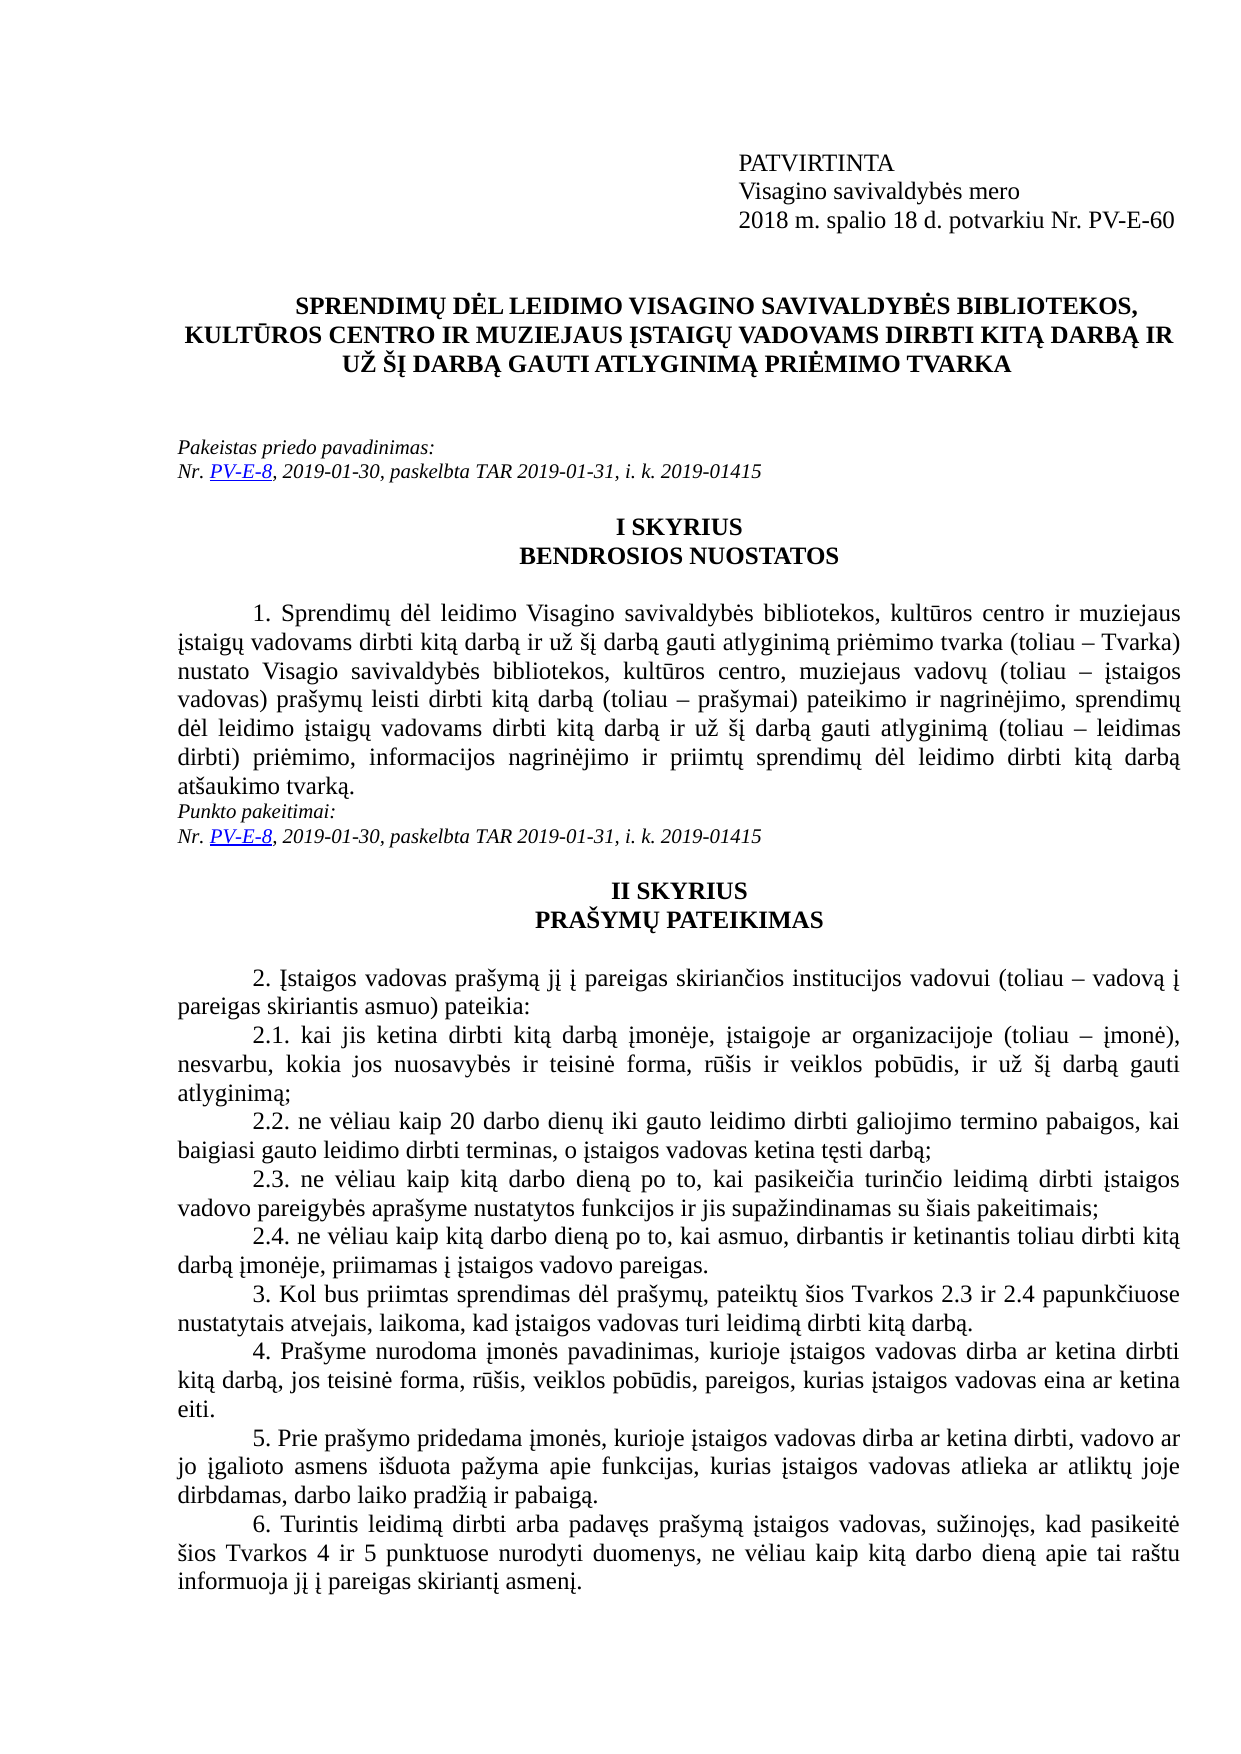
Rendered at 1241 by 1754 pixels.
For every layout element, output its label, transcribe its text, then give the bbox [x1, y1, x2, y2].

text Nr. PV-E-8, 2019-01-30, paskelbta TAR 2019-01-31, i. k. 2019-01415 [177, 459, 1181, 483]
text Pakeistas priedo pavadinimas: [177, 435, 1181, 459]
text 5. Prie prašymo pridedama įmonės, kurioje įstaigos vadovas dirba ar ketina dirbti, vadovo ar jo įgalioto asmens išduota pažyma apie funkcijas, kurias įstaigos vadovas atlieka ar atliktų joje dirbdamas, darbo laiko pradžią ir pabaigą. [177, 1423, 1181, 1509]
text I SKYRIUS [177, 512, 1181, 541]
text PATVIRTINTA [177, 148, 1181, 176]
text 2.1. kai jis ketina dirbti kitą darbą įmonėje, įstaigoje ar organizacijoje (toliau – įmonė), nesvarbu, kokia jos nuosavybės ir teisinė forma, rūšis ir veiklos pobūdis, ir už šį darbą gauti atlyginimą; [177, 1020, 1181, 1106]
text 2.2. ne vėliau kaip 20 darbo dienų iki gauto leidimo dirbti galiojimo termino pabaigos, kai baigiasi gauto leidimo dirbti terminas, o įstaigos vadovas ketina tęsti darbą; [177, 1106, 1181, 1164]
text 2.3. ne vėliau kaip kitą darbo dieną po to, kai pasikeičia turinčio leidimą dirbti įstaigos vadovo pareigybės aprašyme nustatytos funkcijos ir jis supažindinamas su šiais pakeitimais; [177, 1164, 1181, 1221]
text PRAŠYMŲ PATEIKIMAS [177, 905, 1181, 934]
text 1. Sprendimų dėl leidimo Visagino savivaldybės bibliotekos, kultūros centro ir muziejaus įstaigų vadovams dirbti kitą darbą ir už šį darbą gauti atlyginimą priėmimo tvarka (toliau – Tvarka) nustato Visagio savivaldybės bibliotekos, kultūros centro, muziejaus vadovų (toliau – įstaigos vadovas) prašymų leisti dirbti kitą darbą (toliau – prašymai) pateikimo ir nagrinėjimo, sprendimų dėl leidimo įstaigų vadovams dirbti kitą darbą ir už šį darbą gauti atlyginimą (toliau – leidimas dirbti) priėmimo, informacijos nagrinėjimo ir priimtų sprendimų dėl leidimo dirbti kitą darbą atšaukimo tvarką. [177, 598, 1181, 799]
text 2.4. ne vėliau kaip kitą darbo dieną po to, kai asmuo, dirbantis ir ketinantis toliau dirbti kitą darbą įmonėje, priimamas į įstaigos vadovo pareigas. [177, 1221, 1181, 1279]
text 2018 m. spalio 18 d. potvarkiu Nr. PV-E-60 [177, 205, 1181, 234]
text 4. Prašyme nurodoma įmonės pavadinimas, kurioje įstaigos vadovas dirba ar ketina dirbti kitą darbą, jos teisinė forma, rūšis, veiklos pobūdis, pareigos, kurias įstaigos vadovas eina ar ketina eiti. [177, 1336, 1181, 1423]
text 2. Įstaigos vadovas prašymą jį į pareigas skiriančios institucijos vadovui (toliau – vadovą į pareigas skiriantis asmuo) pateikia: [177, 963, 1181, 1020]
text Punkto pakeitimai: [177, 799, 1181, 823]
text II SKYRIUS [177, 876, 1181, 905]
text Visagino savivaldybės mero [177, 176, 1181, 205]
text 6. Turintis leidimą dirbti arba padavęs prašymą įstaigos vadovas, sužinojęs, kad pasikeitė šios Tvarkos 4 ir 5 punktuose nurodyti duomenys, ne vėliau kaip kitą darbo dieną apie tai raštu informuoja jį į pareigas skiriantį asmenį. [177, 1509, 1181, 1595]
text 3. Kol bus priimtas sprendimas dėl prašymų, pateiktų šios Tvarkos 2.3 ir 2.4 papunkčiuose nustatytais atvejais, laikoma, kad įstaigos vadovas turi leidimą dirbti kitą darbą. [177, 1279, 1181, 1336]
text Nr. PV-E-8, 2019-01-30, paskelbta TAR 2019-01-31, i. k. 2019-01415 [177, 823, 1181, 848]
text Sprendimų dėl leidimo Visagino savivaldybės bibliotekos, kultūros centro ir muziejaus įstaigų vadovams dirbti kitą darbą ir už šį darbą gauti atlyginimą priėmimo tvarka [177, 291, 1181, 378]
text BENDROSIOS NUOSTATOS [177, 541, 1181, 569]
